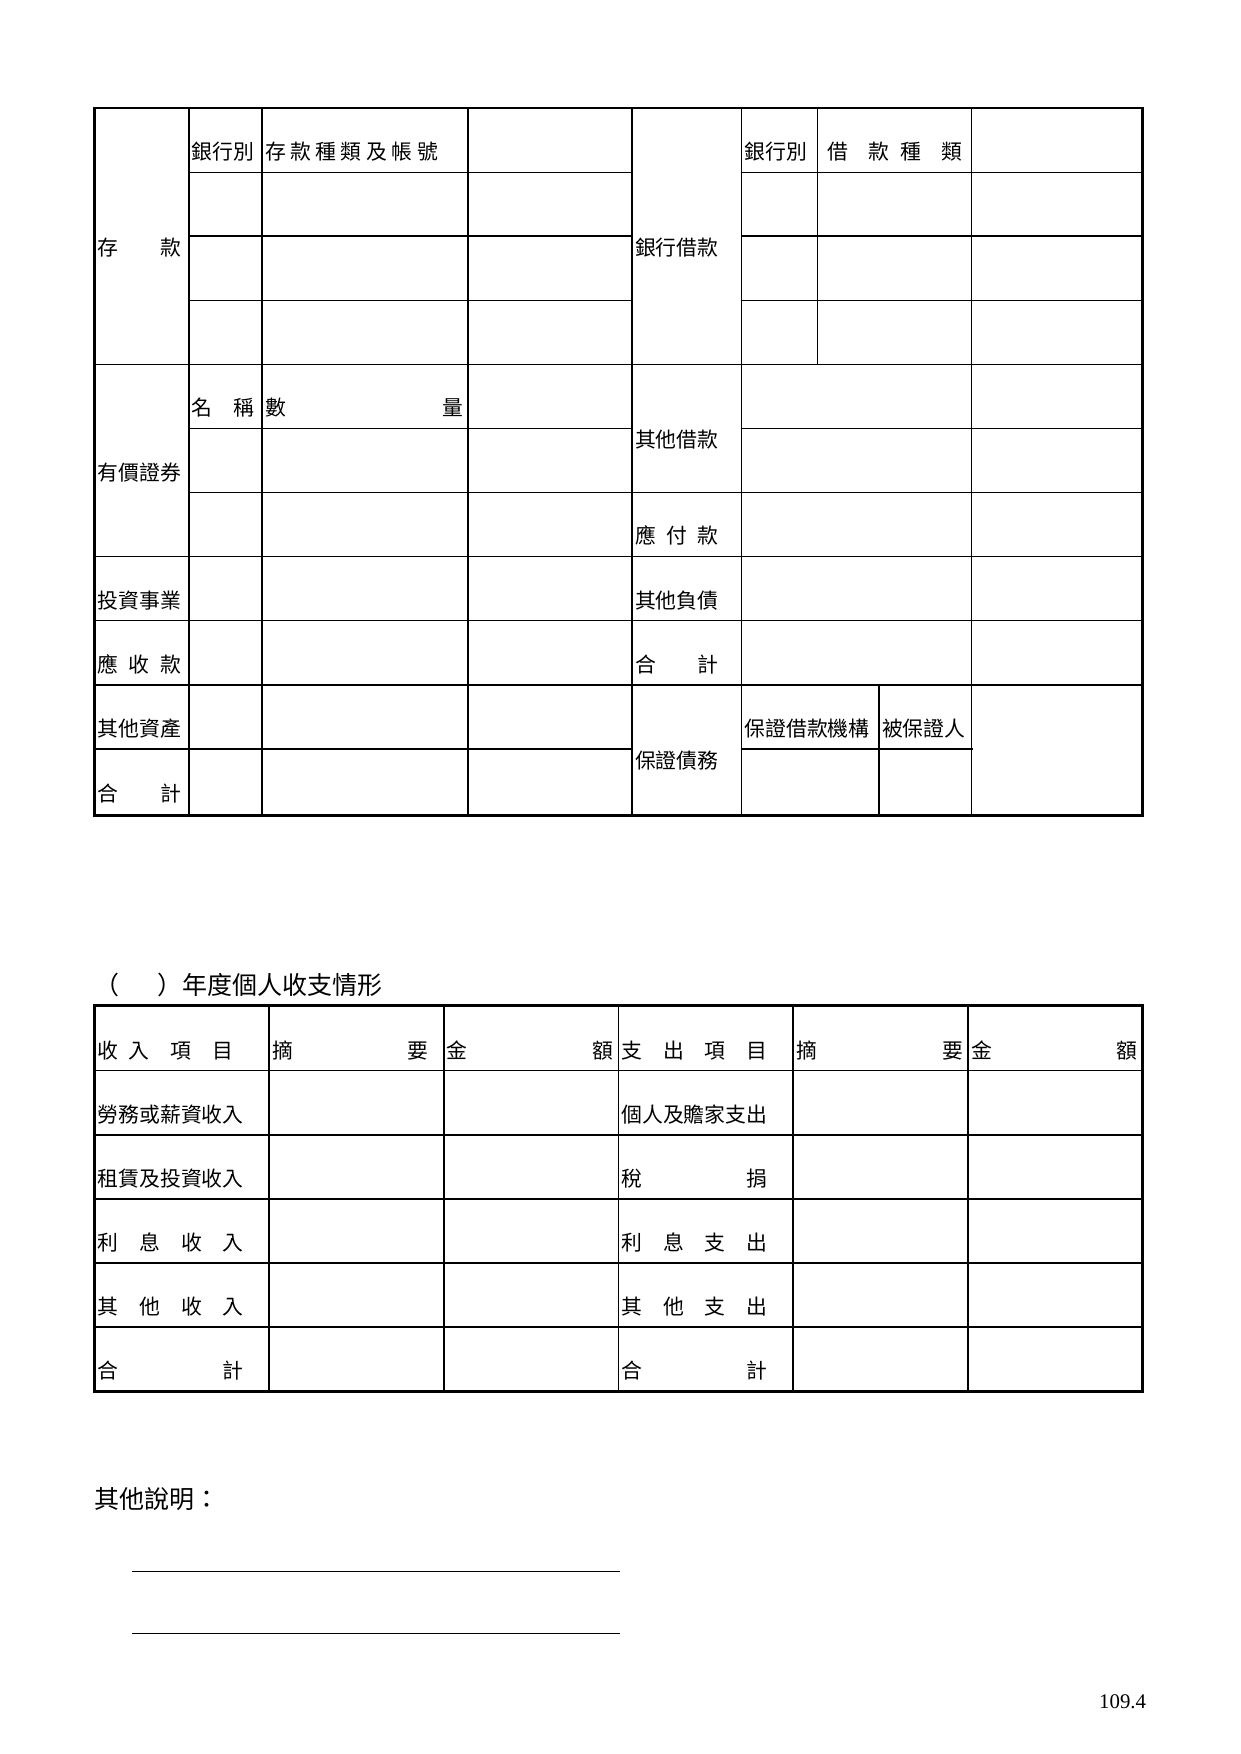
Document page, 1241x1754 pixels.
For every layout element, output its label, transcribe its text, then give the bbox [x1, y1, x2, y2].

table_cell [445, 1328, 618, 1390]
text 其他說明： [94, 1456, 1146, 1518]
table_cell [270, 1071, 443, 1134]
table_cell [190, 686, 261, 748]
table_cell [972, 109, 1141, 171]
table_header 金 額 [445, 1007, 618, 1070]
table_cell 名 稱 [190, 365, 261, 428]
table_cell [263, 621, 467, 684]
table_cell 被保證人 [880, 686, 971, 748]
table_cell [263, 301, 467, 363]
table_cell 數 量 [263, 365, 467, 428]
table_cell [818, 173, 971, 235]
table_cell [818, 301, 971, 363]
table_cell [270, 1200, 443, 1262]
table_cell [263, 493, 467, 556]
table_cell [469, 750, 631, 813]
table_cell [880, 750, 971, 813]
table_cell [794, 1136, 967, 1198]
table_cell [190, 750, 261, 813]
table_cell [270, 1136, 443, 1198]
table_cell 利 息 收 入 [96, 1200, 268, 1262]
table_cell [263, 686, 467, 748]
table_cell [972, 173, 1141, 235]
table_cell [190, 429, 261, 492]
table_cell [742, 493, 971, 556]
table_cell [972, 493, 1141, 556]
table_cell [742, 365, 971, 428]
table_cell [469, 109, 631, 171]
table_cell [469, 173, 631, 235]
table_cell [969, 1071, 1141, 1134]
table_cell [742, 301, 817, 363]
table_cell 其 他 收 入 [96, 1264, 268, 1326]
table_cell [972, 686, 1141, 813]
table_cell 其他負債 [633, 557, 741, 620]
table_cell 合 計 [619, 1328, 792, 1390]
table_cell 應 付 款 [633, 493, 741, 556]
table_cell 保證債務 [633, 686, 741, 813]
table_cell 存 款 [96, 109, 188, 363]
table_cell [270, 1264, 443, 1326]
table_cell [794, 1071, 967, 1134]
table_header 摘 要 [270, 1007, 443, 1070]
table_cell [469, 301, 631, 363]
table_cell [469, 493, 631, 556]
table_cell [445, 1071, 618, 1134]
table_cell [469, 429, 631, 492]
table_cell [190, 621, 261, 684]
table_cell [818, 237, 971, 299]
table_cell [263, 173, 467, 235]
table_cell [972, 301, 1141, 363]
table_cell [742, 621, 971, 684]
table_cell 其 他 支 出 [619, 1264, 792, 1326]
table_cell [969, 1200, 1141, 1262]
table_cell [263, 750, 467, 813]
table_cell [972, 429, 1141, 492]
table_cell [469, 557, 631, 620]
table_cell [469, 686, 631, 748]
table_cell 租賃及投資收入 [96, 1136, 268, 1198]
table_cell [972, 237, 1141, 299]
table_cell [190, 301, 261, 363]
table_cell 存款種類及帳號 [263, 109, 467, 171]
text （ ）年度個人收支情形 [94, 942, 1146, 1004]
table_cell 銀行借款 [633, 109, 741, 363]
table_cell [972, 557, 1141, 620]
table_cell [972, 621, 1141, 684]
table_cell [469, 365, 631, 428]
table_cell [969, 1328, 1141, 1390]
table_cell [742, 429, 971, 492]
table_cell 應 收 款 [96, 621, 188, 684]
table_cell 合 計 [633, 621, 741, 684]
table_cell [190, 237, 261, 299]
table_cell [794, 1264, 967, 1326]
table_cell [190, 557, 261, 620]
table_cell 投資事業 [96, 557, 188, 620]
table_header 金 額 [969, 1007, 1141, 1070]
table_cell [742, 750, 878, 813]
table_cell [469, 621, 631, 684]
table_cell 銀行別 [190, 109, 261, 171]
table_cell 個人及贍家支出 [619, 1071, 792, 1134]
table_cell 利 息 支 出 [619, 1200, 792, 1262]
table_cell [794, 1328, 967, 1390]
table_cell 稅 捐 [619, 1136, 792, 1198]
table_cell [263, 557, 467, 620]
table_cell 其他借款 [633, 365, 741, 492]
table_cell 借 款 種 類 [818, 109, 971, 171]
table_cell [742, 237, 817, 299]
table_cell [270, 1328, 443, 1390]
table_cell [445, 1264, 618, 1326]
table_cell [794, 1200, 967, 1262]
table_cell 合 計 [96, 750, 188, 813]
table_cell 勞務或薪資收入 [96, 1071, 268, 1134]
table_cell [263, 237, 467, 299]
table_cell 其他資產 [96, 686, 188, 748]
table_cell [445, 1200, 618, 1262]
table_cell 合 計 [96, 1328, 268, 1390]
table_cell [969, 1264, 1141, 1326]
table_cell 有價證券 [96, 365, 188, 556]
table_cell [742, 557, 971, 620]
table_cell [190, 173, 261, 235]
table_cell [190, 493, 261, 556]
table_cell [742, 173, 817, 235]
table_cell [469, 237, 631, 299]
table_cell [969, 1136, 1141, 1198]
table_cell 銀行別 [742, 109, 817, 171]
table_cell [972, 365, 1141, 428]
table_header 支 出 項 目 [619, 1007, 792, 1070]
table_cell 保證借款機構 [742, 686, 878, 748]
table_header 收 入 項 目 [96, 1007, 268, 1070]
table_cell [445, 1136, 618, 1198]
table_cell [263, 429, 467, 492]
table_header 摘 要 [794, 1007, 967, 1070]
